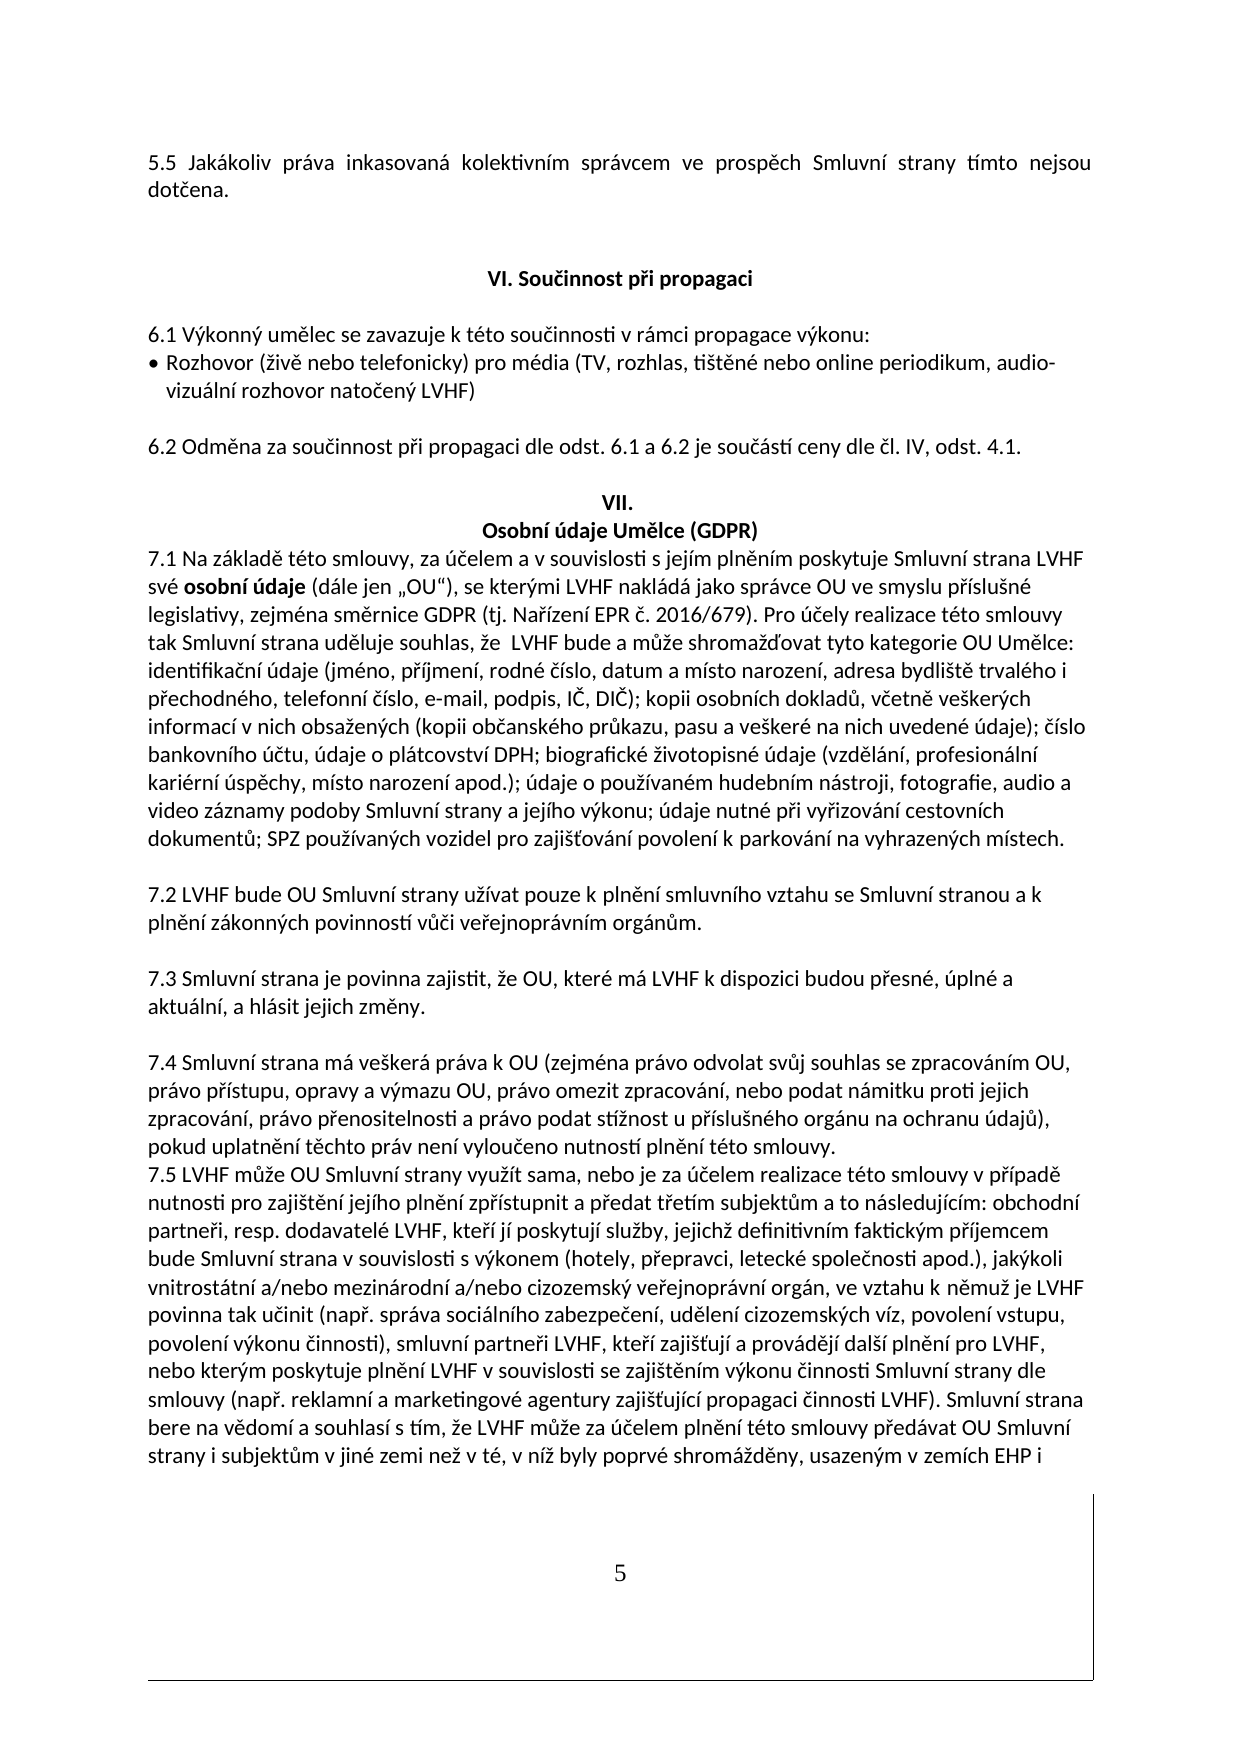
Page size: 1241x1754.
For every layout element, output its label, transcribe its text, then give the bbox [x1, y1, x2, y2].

text 6.1 Výkonný umělec se zavazuje k této součinnosti v rámci propagace výkonu: [148, 320, 1093, 348]
text Osobní údaje Umělce (GDPR) [148, 516, 1093, 544]
list Rozhovor (živě nebo telefonicky) pro média (TV, rozhlas, tištěné nebo online periodikum, audio-vizuální rozhovor natočený LVHF) [148, 348, 1093, 404]
text 7.4 Smluvní strana má veškerá práva k OU (zejména právo odvolat svůj souhlas se zpracováním OU, právo přístupu, opravy a výmazu OU, právo omezit zpracování, nebo podat námitku proti jejich zpracování, právo přenositelnosti a právo podat stížnost u příslušného orgánu na ochranu údajů), pokud uplatnění těchto práv není vyloučeno nutností plnění této smlouvy. [148, 1048, 1093, 1161]
subtitle VI. Součinnost při propagaci [148, 264, 1093, 292]
text 6.2 Odměna za součinnost při propagaci dle odst. 6.1 a 6.2 je součástí ceny dle čl. IV, odst. 4.1. [148, 432, 1093, 460]
text 7.2 LVHF bude OU Smluvní strany užívat pouze k plnění smluvního vztahu se Smluvní stranou a k plnění zákonných povinností vůči veřejnoprávním orgánům. [148, 880, 1093, 936]
text 7.5 LVHF může OU Smluvní strany využít sama, nebo je za účelem realizace této smlouvy v případě nutnosti pro zajištění jejího plnění zpřístupnit a předat třetím subjektům a to následujícím: obchodní partneři, resp. dodavatelé LVHF, kteří jí poskytují služby, jejichž definitivním faktickým příjemcem bude Smluvní strana v souvislosti s výkonem (hotely, přepravci, letecké společnosti apod.), jakýkoli vnitrostátní a/nebo mezinárodní a/nebo cizozemský veřejnoprávní orgán, ve vztahu k němuž je LVHF povinna tak učinit (např. správa sociálního zabezpečení, udělení cizozemských víz, povolení vstupu, povolení výkonu činnosti), smluvní partneři LVHF, kteří zajišťují a provádějí další plnění pro LVHF, nebo kterým poskytuje plnění LVHF v souvislosti se zajištěním výkonu činnosti Smluvní strany dle smlouvy (např. reklamní a marketingové agentury zajišťující propagaci činnosti LVHF). Smluvní strana bere na vědomí a souhlasí s tím, že LVHF může za účelem plnění této smlouvy předávat OU Smluvní strany i subjektům v jiné zemi než v té, v níž byly poprvé shromážděny, usazeným v zemích EHP i [148, 1161, 1093, 1469]
text 7.1 Na základě této smlouvy, za účelem a v souvislosti s jejím plněním poskytuje Smluvní strana LVHF své osobní údaje (dále jen „OU“), se kterými LVHF nakládá jako správce OU ve smyslu příslušné legislativy, zejména směrnice GDPR (tj. Nařízení EPR č. 2016/679). Pro účely realizace této smlouvy tak Smluvní strana uděluje souhlas, že LVHF bude a může shromažďovat tyto kategorie OU Umělce: identifikační údaje (jméno, příjmení, rodné číslo, datum a místo narození, adresa bydliště trvalého i přechodného, telefonní číslo, e-mail, podpis, IČ, DIČ); kopii osobních dokladů, včetně veškerých informací v nich obsažených (kopii občanského průkazu, pasu a veškeré na nich uvedené údaje); číslo bankovního účtu, údaje o plátcovství DPH; biografické životopisné údaje (vzdělání, profesionální kariérní úspěchy, místo narození apod.); údaje o používaném hudebním nástroji, fotografie, audio a video záznamy podoby Smluvní strany a jejího výkonu; údaje nutné při vyřizování cestovních dokumentů; SPZ používaných vozidel pro zajišťování povolení k parkování na vyhrazených místech. [148, 544, 1093, 852]
text 7.3 Smluvní strana je povinna zajistit, že OU, které má LVHF k dispozici budou přesné, úplné a aktuální, a hlásit jejich změny. [148, 964, 1093, 1020]
text VII. [148, 488, 1093, 516]
text 5.5 Jakákoliv práva inkasovaná kolektivním správcem ve prospěch Smluvní strany tímto nejsou dotčena. [148, 148, 1093, 204]
